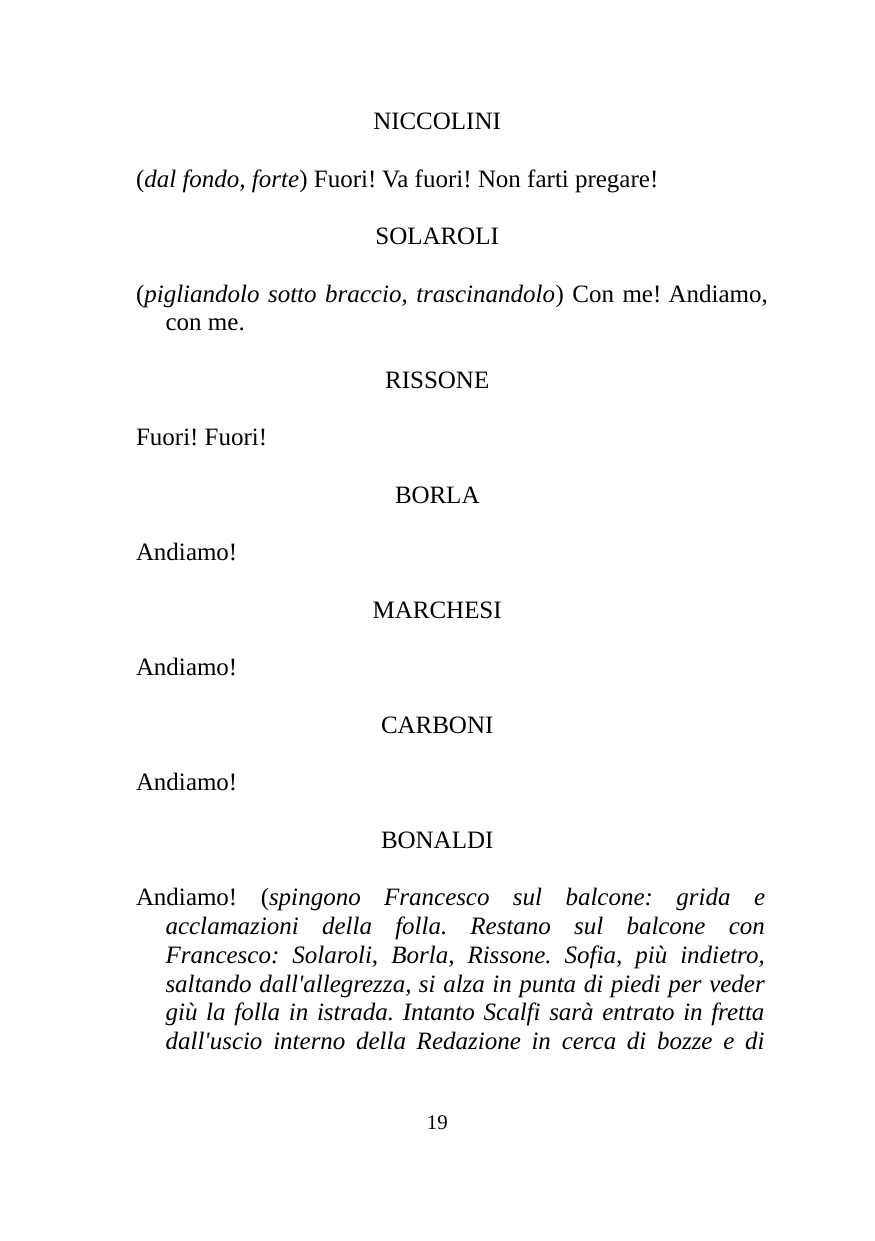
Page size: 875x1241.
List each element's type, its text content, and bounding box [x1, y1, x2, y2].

text CARBONI [106, 710, 768, 739]
text (pigliandolo sotto braccio, trascinandolo) Con me! Andiamo, con me. [136, 279, 768, 336]
text SOLAROLI [106, 221, 768, 250]
text NICCOLINI [106, 106, 768, 135]
text BORLA [106, 480, 768, 509]
text MARCHESI [106, 595, 768, 624]
text RISSONE [106, 365, 768, 394]
text Andiamo! [136, 652, 768, 681]
text Andiamo! (spingono Francesco sul balcone: grida e acclamazioni della folla. Restano sul balcone con Francesco: Solaroli, Borla, Rissone. Sofia, più indietro, saltando dall'allegrezza, si alza in punta di piedi per veder giù la folla in istrada. Intanto Scalfi sarà entrato in fretta dall'uscio interno della Redazione in cerca di bozze e di [136, 882, 768, 1055]
text Fuori! Fuori! [136, 422, 768, 451]
text Andiamo! [136, 537, 768, 566]
text (dal fondo, forte) Fuori! Va fuori! Non farti pregare! [136, 164, 768, 192]
text Andiamo! [136, 767, 768, 796]
text BONALDI [106, 825, 768, 854]
